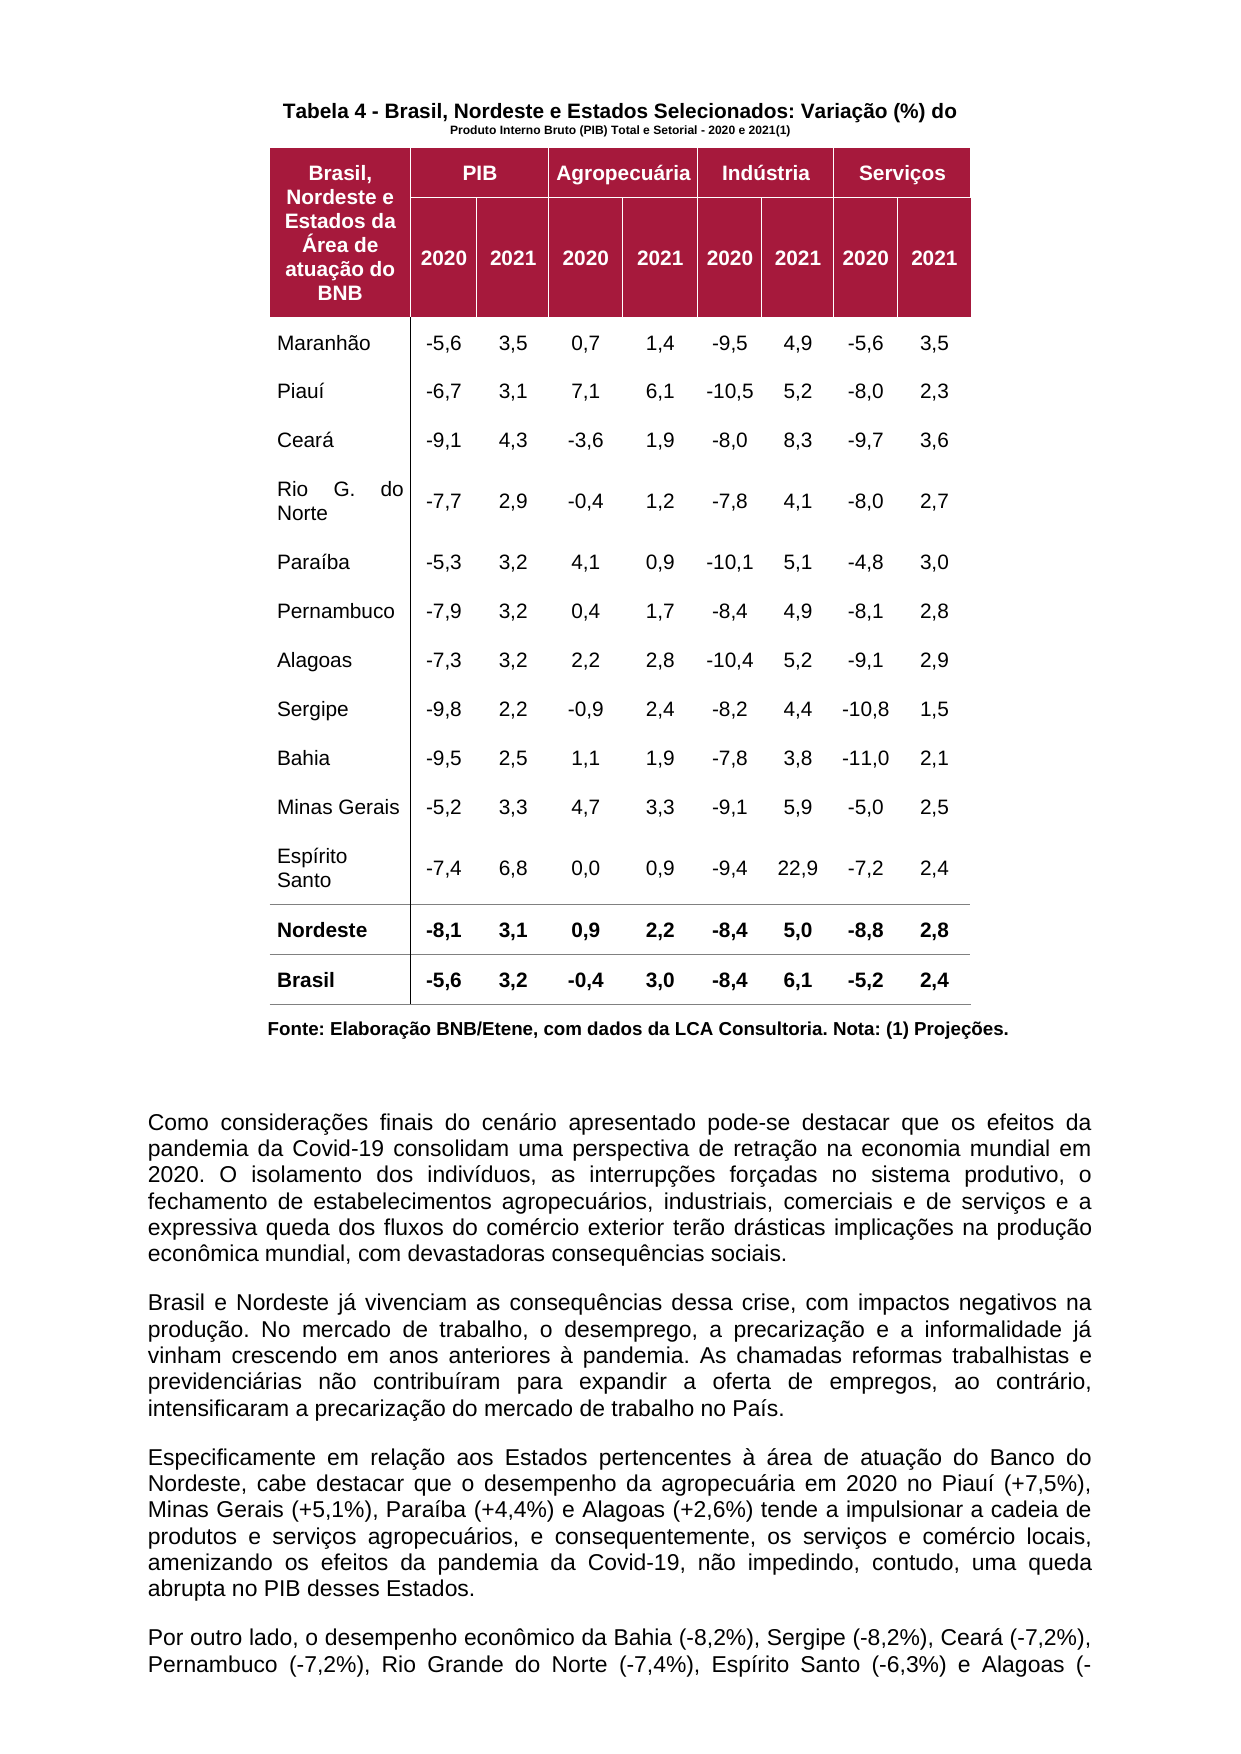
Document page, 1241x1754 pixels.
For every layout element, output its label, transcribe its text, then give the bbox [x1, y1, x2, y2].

table_cell -7,4 [411, 831, 477, 904]
table_cell 4,7 [549, 783, 622, 831]
table_cell -9,1 [411, 416, 477, 465]
table_cell -10,8 [834, 685, 897, 733]
table_cell -8,1 [411, 905, 477, 954]
table_cell 5,2 [762, 636, 834, 684]
table_cell -10,5 [698, 367, 762, 416]
table_cell -8,2 [698, 685, 762, 733]
table_cell 3,2 [477, 955, 549, 1004]
table_cell 3,8 [762, 734, 834, 782]
table_cell -9,1 [698, 783, 762, 831]
table_cell 1,1 [549, 734, 622, 782]
table_cell Espírito Santo [270, 831, 410, 904]
table_cell 3,6 [898, 416, 971, 465]
table_cell 2021 [898, 198, 971, 317]
table_cell 22,9 [762, 831, 834, 904]
table_cell -5,6 [411, 955, 477, 1004]
table_cell 4,1 [549, 538, 622, 587]
text Tabela 4 - Brasil, Nordeste e Estados Selecionados: Variação (%) do [148, 99, 1092, 123]
table_cell Bahia [270, 734, 410, 782]
table_cell 2,8 [622, 636, 698, 684]
table_cell 2021 [623, 198, 697, 317]
table_cell 6,1 [622, 367, 698, 416]
table_cell -8,4 [698, 955, 762, 1004]
table_cell -8,1 [834, 587, 897, 636]
table_cell 2,8 [898, 587, 971, 636]
table_cell -10,1 [698, 538, 762, 587]
table_cell 2020 [549, 198, 622, 317]
table_cell 5,9 [762, 783, 834, 831]
table_cell 3,1 [477, 905, 549, 954]
table_cell 2,3 [898, 367, 971, 416]
table_cell 3,2 [477, 636, 549, 684]
table_cell 8,3 [762, 416, 834, 465]
table_cell 0,4 [549, 587, 622, 636]
table_cell 1,7 [622, 587, 698, 636]
table_cell -9,7 [834, 416, 897, 465]
table_cell Pernambuco [270, 587, 410, 636]
table_cell -7,2 [834, 831, 897, 904]
table_cell 5,0 [762, 905, 834, 954]
table_cell Paraíba [270, 538, 410, 587]
table_cell 3,5 [477, 318, 549, 367]
table_cell 2020 [698, 198, 761, 317]
table_cell -5,2 [411, 783, 477, 831]
table_cell Brasil [270, 955, 410, 1004]
table_cell -7,8 [698, 734, 762, 782]
text Brasil e Nordeste já vivenciam as consequências dessa crise, com impactos negativos na produção. No mercado de trabalho, o desemprego, a precarização e a informalidade já vinham crescendo em anos anteriores à pandemia. As chamadas reformas trabalhistas e previdenciárias não contribuíram para expandir a oferta de empregos, ao contrário, intensificaram a precarização do mercado de trabalho no País. [148, 1289, 1092, 1421]
text Fonte: Elaboração BNB/Etene, com dados da LCA Consultoria. Nota: (1) Projeções. [148, 1018, 1092, 1039]
table_cell 2,5 [898, 783, 971, 831]
table_header Indústria [698, 148, 833, 197]
table_cell 0,9 [622, 538, 698, 587]
table_cell -4,8 [834, 538, 897, 587]
table_cell 3,3 [622, 783, 698, 831]
table_cell -8,4 [698, 905, 762, 954]
table_cell -5,2 [834, 955, 897, 1004]
text Produto Interno Bruto (PIB) Total e Setorial - 2020 e 2021(1) [148, 123, 1092, 147]
table_cell -0,4 [549, 955, 622, 1004]
table_cell 2,2 [622, 905, 698, 954]
table_cell 0,0 [549, 831, 622, 904]
table_cell 2,2 [549, 636, 622, 684]
table_cell Sergipe [270, 685, 410, 733]
table_header Brasil, Nordeste e Estados da Área de atuação do BNB [270, 148, 410, 317]
table_cell 3,1 [477, 367, 549, 416]
table_cell 2,1 [898, 734, 971, 782]
table_cell 3,0 [898, 538, 971, 587]
table_cell -9,5 [698, 318, 762, 367]
table_cell -8,0 [698, 416, 762, 465]
table_cell Nordeste [270, 905, 410, 954]
table_cell 5,2 [762, 367, 834, 416]
table_cell -8,4 [698, 587, 762, 636]
table_cell 5,1 [762, 538, 834, 587]
table_cell -6,7 [411, 367, 477, 416]
table_cell -9,5 [411, 734, 477, 782]
table_cell 2020 [834, 198, 897, 317]
table_cell 2021 [477, 198, 548, 317]
table_header Serviços [834, 148, 970, 197]
table_cell 2,4 [898, 831, 971, 904]
table_cell -9,1 [834, 636, 897, 684]
table_cell 2,7 [898, 465, 971, 538]
table_cell -3,6 [549, 416, 622, 465]
table_cell 0,9 [549, 905, 622, 954]
table_cell -0,4 [549, 465, 622, 538]
table_cell 2,8 [898, 904, 971, 954]
table_cell 2,4 [622, 685, 698, 733]
table_cell -7,3 [411, 636, 477, 684]
table_cell 3,0 [622, 955, 698, 1004]
table_cell -5,0 [834, 783, 897, 831]
table_cell 1,5 [898, 685, 971, 733]
table_cell -9,4 [698, 831, 762, 904]
table_cell -5,3 [411, 538, 477, 587]
table_cell 3,2 [477, 587, 549, 636]
table_cell 2,9 [898, 636, 971, 684]
table_cell Minas Gerais [270, 783, 410, 831]
table_cell 2,4 [898, 954, 971, 1004]
table_cell 3,3 [477, 783, 549, 831]
table_cell 6,1 [762, 955, 834, 1004]
table_cell 4,3 [477, 416, 549, 465]
text Por outro lado, o desempenho econômico da Bahia (-8,2%), Sergipe (-8,2%), Ceará (-7,2%), Pernambuco (-7,2%), Rio Grande do Norte (-7,4%), Espírito Santo (-6,3%) e Alagoas (- [148, 1624, 1092, 1677]
table_header Agropecuária [549, 148, 697, 197]
table_cell 1,9 [622, 734, 698, 782]
table_cell Maranhão [270, 318, 410, 367]
table_cell -5,6 [834, 318, 897, 367]
table_cell -0,9 [549, 685, 622, 733]
table_cell 1,2 [622, 465, 698, 538]
table_cell 0,7 [549, 318, 622, 367]
table_cell 4,4 [762, 685, 834, 733]
table_cell -7,7 [411, 465, 477, 538]
table_cell 4,9 [762, 587, 834, 636]
table_cell -8,0 [834, 367, 897, 416]
table_cell -11,0 [834, 734, 897, 782]
table_cell Piauí [270, 367, 410, 416]
table_cell -7,8 [698, 465, 762, 538]
table_cell Rio G. do Norte [270, 465, 410, 538]
text Especificamente em relação aos Estados pertencentes à área de atuação do Banco do Nordeste, cabe destacar que o desempenho da agropecuária em 2020 no Piauí (+7,5%), Minas Gerais (+5,1%), Paraíba (+4,4%) e Alagoas (+2,6%) tende a impulsionar a cadeia de produtos e serviços agropecuários, e consequentemente, os serviços e comércio locais, amenizando os efeitos da pandemia da Covid-19, não impedindo, contudo, uma queda abrupta no PIB desses Estados. [148, 1443, 1092, 1602]
table_cell Alagoas [270, 636, 410, 684]
table_cell 7,1 [549, 367, 622, 416]
table_cell -7,9 [411, 587, 477, 636]
text Como considerações finais do cenário apresentado pode-se destacar que os efeitos da pandemia da Covid-19 consolidam uma perspectiva de retração na economia mundial em 2020. O isolamento dos indivíduos, as interrupções forçadas no sistema produtivo, o fechamento de estabelecimentos agropecuários, industriais, comerciais e de serviços e a expressiva queda dos fluxos do comércio exterior terão drásticas implicações na produção econômica mundial, com devastadoras consequências sociais. [148, 1109, 1092, 1267]
table_cell -8,8 [834, 905, 897, 954]
table_cell -9,8 [411, 685, 477, 733]
table_cell 3,5 [898, 317, 971, 367]
table_cell 2021 [762, 198, 833, 317]
table_cell 2,9 [477, 465, 549, 538]
table_cell -5,6 [411, 318, 477, 367]
table_cell 2,5 [477, 734, 549, 782]
table_header PIB [411, 148, 548, 197]
table_cell 6,8 [477, 831, 549, 904]
table_cell 4,9 [762, 318, 834, 367]
table_cell 3,2 [477, 538, 549, 587]
table_cell 2020 [411, 198, 476, 317]
table_cell -10,4 [698, 636, 762, 684]
table_cell 1,9 [622, 416, 698, 465]
table_cell 1,4 [622, 318, 698, 367]
table_cell 0,9 [622, 831, 698, 904]
table_cell -8,0 [834, 465, 897, 538]
table_cell 4,1 [762, 465, 834, 538]
table_cell Ceará [270, 416, 410, 465]
table_cell 2,2 [477, 685, 549, 733]
